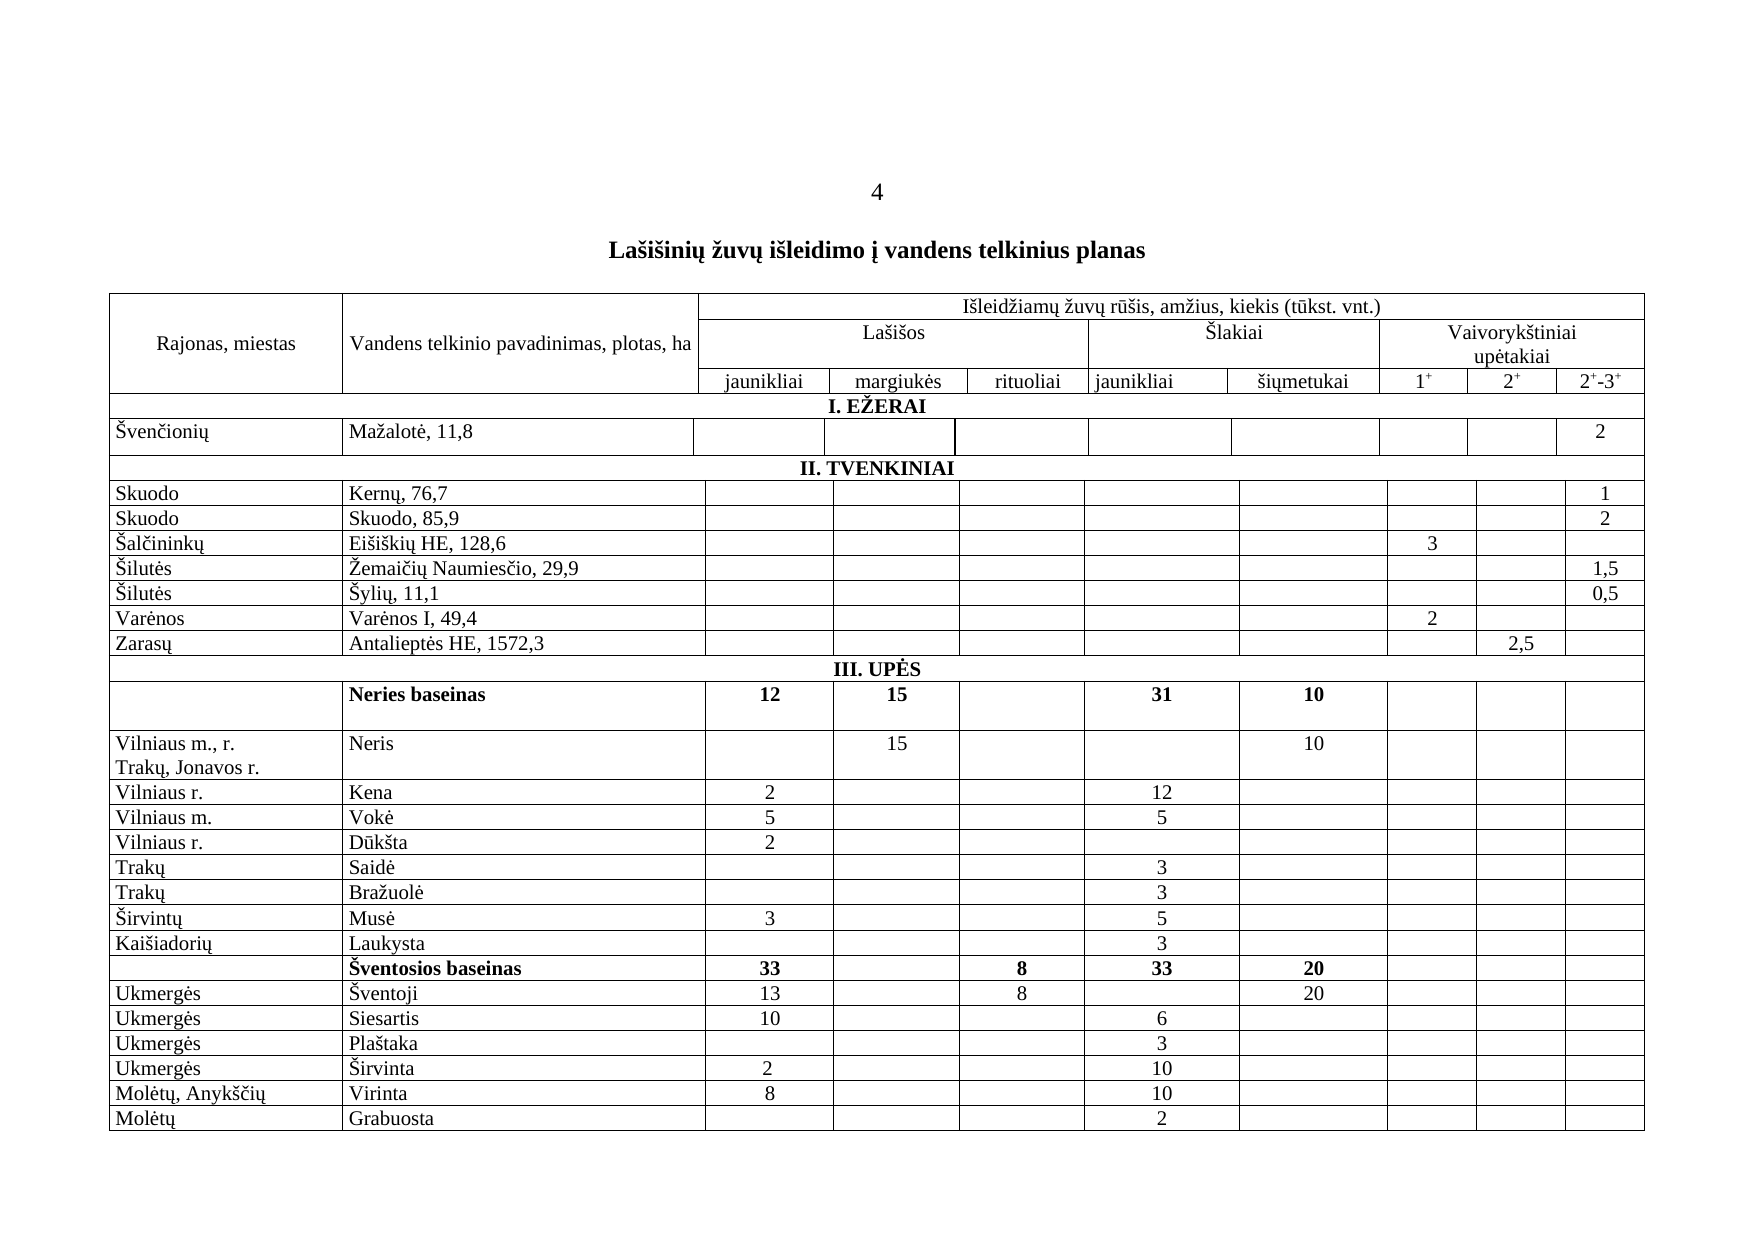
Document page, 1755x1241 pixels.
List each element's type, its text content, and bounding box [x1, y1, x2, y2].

table_cell šiųmetukai [1228, 369, 1379, 393]
table_cell 15 [834, 731, 959, 779]
table_cell Šylių, 11,1 [343, 581, 705, 605]
table_cell 2+ [1468, 369, 1556, 393]
table_cell [110, 956, 342, 980]
table_cell [1388, 956, 1476, 980]
table_cell Molėtų, Anykščių [110, 1081, 342, 1105]
table_header Išleidžiamų žuvų rūšis, amžius, kiekis (tūkst. vnt.) [699, 294, 1644, 319]
table_cell [1085, 481, 1239, 505]
table_cell [1566, 1031, 1644, 1055]
table_cell Ukmergės [110, 1056, 342, 1080]
table_cell [706, 1031, 833, 1055]
table_cell Vilniaus m. [110, 805, 342, 829]
table_cell [1240, 506, 1387, 530]
table_cell 3 [1085, 855, 1239, 879]
table_cell 10 [706, 1006, 833, 1030]
table_cell 12 [706, 682, 833, 730]
table_cell 2 [1085, 1106, 1239, 1130]
table_cell [834, 631, 959, 655]
table_cell [706, 1106, 833, 1130]
table_cell 5 [706, 805, 833, 829]
table_cell [960, 1031, 1084, 1055]
table_cell [834, 981, 959, 1005]
table_cell [834, 1031, 959, 1055]
table_cell [1085, 830, 1239, 854]
table_header Vandens telkinio pavadinimas, plotas, ha [343, 294, 698, 393]
table_cell [1477, 956, 1565, 980]
table_cell Skuodo [110, 481, 342, 505]
table_cell [1388, 506, 1476, 530]
table_cell [834, 531, 959, 555]
table_cell [1240, 1081, 1387, 1105]
table_cell jaunikliai [1089, 369, 1227, 393]
table_cell Skuodo, 85,9 [343, 506, 705, 530]
table_cell [960, 830, 1084, 854]
table_cell Skuodo [110, 506, 342, 530]
table_cell Vilniaus r. [110, 780, 342, 804]
table_cell [1477, 556, 1565, 580]
table_cell III. UPĖS [110, 656, 1644, 681]
table_cell 8 [706, 1081, 833, 1105]
table_cell [960, 931, 1084, 954]
table_cell Trakų [110, 855, 342, 879]
table_cell [960, 481, 1084, 505]
table_cell Kaišiadorių [110, 931, 342, 954]
table_cell 2 [706, 830, 833, 854]
table_cell [1477, 1031, 1565, 1055]
table_cell 1+ [1380, 369, 1467, 393]
table_cell [1477, 830, 1565, 854]
table_cell [1388, 830, 1476, 854]
table_cell [960, 606, 1084, 630]
table_cell [110, 682, 342, 730]
table_cell [834, 1056, 959, 1080]
table_cell [1477, 1081, 1565, 1105]
table_cell Šventosios baseinas [343, 956, 705, 980]
table_cell 2 [706, 1056, 833, 1080]
table_cell Šilutės [110, 581, 342, 605]
table_cell 3 [1388, 531, 1476, 555]
table_cell [1240, 1056, 1387, 1080]
table_cell [1240, 1031, 1387, 1055]
table_cell [1566, 1056, 1644, 1080]
table_cell [1240, 1106, 1387, 1130]
table_cell [1388, 682, 1476, 730]
table_cell [706, 506, 833, 530]
table_cell Vaivorykštiniai upėtakiai [1380, 320, 1644, 368]
table_cell [960, 855, 1084, 879]
table_cell [1566, 830, 1644, 854]
table_cell Ukmergės [110, 1031, 342, 1055]
table_cell [834, 506, 959, 530]
table_cell [1085, 581, 1239, 605]
table_cell [1477, 805, 1565, 829]
table_cell [1388, 1006, 1476, 1030]
table_cell jaunikliai [699, 369, 829, 393]
table_cell [1240, 830, 1387, 854]
table_cell 3 [1085, 880, 1239, 904]
table_cell [1477, 780, 1565, 804]
table_cell [960, 682, 1084, 730]
table_cell Trakų [110, 880, 342, 904]
table_cell margiukės [830, 369, 967, 393]
table_cell [1085, 606, 1239, 630]
table_cell [960, 1106, 1084, 1130]
table_cell [1566, 931, 1644, 954]
table_cell 1,5 [1566, 556, 1644, 580]
table_cell Ukmergės [110, 1006, 342, 1030]
table_cell [1566, 631, 1644, 655]
table_cell [1566, 855, 1644, 879]
table_cell [706, 581, 833, 605]
table_cell 15 [834, 682, 959, 730]
table_cell [1566, 956, 1644, 980]
table_cell [1388, 780, 1476, 804]
table_cell 3 [1085, 931, 1239, 954]
table_cell [834, 956, 959, 980]
table_cell Molėtų [110, 1106, 342, 1130]
table_cell 3 [1085, 1031, 1239, 1055]
table_cell [1388, 1081, 1476, 1105]
table_cell [834, 1081, 959, 1105]
table_cell Vilniaus m., r. Trakų, Jonavos r. [110, 731, 342, 779]
table_cell [1566, 1106, 1644, 1130]
table_cell Šalčininkų [110, 531, 342, 555]
table_cell [1388, 805, 1476, 829]
table_cell [1240, 631, 1387, 655]
table_cell [960, 880, 1084, 904]
table_cell Virinta [343, 1081, 705, 1105]
table_cell 8 [960, 981, 1084, 1005]
table_cell [1240, 556, 1387, 580]
table_cell [1477, 1006, 1565, 1030]
table_cell [1477, 581, 1565, 605]
table_cell 5 [1085, 905, 1239, 929]
table_cell [960, 1056, 1084, 1080]
table_cell [706, 481, 833, 505]
table_cell [834, 581, 959, 605]
table_cell Neris [343, 731, 705, 779]
table_cell [1388, 1056, 1476, 1080]
table_cell [834, 830, 959, 854]
table_cell [960, 905, 1084, 929]
table_cell [960, 506, 1084, 530]
table_cell 8 [960, 956, 1084, 980]
table_cell [834, 606, 959, 630]
table_cell Laukysta [343, 931, 705, 954]
table_cell [1477, 506, 1565, 530]
table_cell Grabuosta [343, 1106, 705, 1130]
table_cell [1477, 481, 1565, 505]
table_cell [960, 581, 1084, 605]
table_cell [1388, 556, 1476, 580]
table_cell [1477, 606, 1565, 630]
table_cell [834, 1106, 959, 1130]
table_cell Širvinta [343, 1056, 705, 1080]
table_cell [1566, 805, 1644, 829]
table_cell [706, 880, 833, 904]
table_cell [1380, 419, 1467, 454]
table_cell 3 [706, 905, 833, 929]
table_cell Vokė [343, 805, 705, 829]
table_cell 10 [1085, 1056, 1239, 1080]
table_cell [960, 556, 1084, 580]
table_cell [825, 419, 954, 454]
table_cell [1240, 481, 1387, 505]
table_cell [834, 1006, 959, 1030]
table_cell [1477, 905, 1565, 929]
table_cell Neries baseinas [343, 682, 705, 730]
table_cell [834, 905, 959, 929]
table_cell [1388, 905, 1476, 929]
table_cell [1477, 880, 1565, 904]
table_cell [1566, 606, 1644, 630]
table_cell [1388, 1106, 1476, 1130]
table_cell [1085, 631, 1239, 655]
table_cell 0,5 [1566, 581, 1644, 605]
table_cell [834, 780, 959, 804]
table_cell [694, 419, 824, 454]
table_cell [1388, 1031, 1476, 1055]
table_cell [1085, 506, 1239, 530]
table_cell Vilniaus r. [110, 830, 342, 854]
table_cell 20 [1240, 981, 1387, 1005]
table_cell [1240, 905, 1387, 929]
table_cell [834, 931, 959, 954]
table_cell [1240, 581, 1387, 605]
table_cell [1566, 682, 1644, 730]
table_cell [834, 805, 959, 829]
table_cell [1477, 1106, 1565, 1130]
table_cell [1240, 1006, 1387, 1030]
table_cell [1232, 419, 1379, 454]
table_cell [1566, 531, 1644, 555]
table_cell 10 [1085, 1081, 1239, 1105]
table_cell Šventoji [343, 981, 705, 1005]
table_cell [1477, 682, 1565, 730]
table_cell [706, 855, 833, 879]
table_cell [1477, 981, 1565, 1005]
table_cell 2,5 [1477, 631, 1565, 655]
table_cell [706, 556, 833, 580]
table_cell rituoliai [968, 369, 1088, 393]
table_cell [706, 731, 833, 779]
table_cell Šilutės [110, 556, 342, 580]
table_cell [1388, 481, 1476, 505]
table_cell [706, 531, 833, 555]
table_cell [1240, 855, 1387, 879]
table_cell Lašišos [699, 320, 1088, 368]
table_cell 33 [706, 956, 833, 980]
table_cell [706, 631, 833, 655]
table_cell Eišiškių HE, 128,6 [343, 531, 705, 555]
table_cell 2 [1566, 506, 1644, 530]
table_cell Mažalotė, 11,8 [343, 419, 693, 454]
table_cell [960, 780, 1084, 804]
table_cell [1240, 805, 1387, 829]
table_cell [1477, 731, 1565, 779]
table_cell Varėnos I, 49,4 [343, 606, 705, 630]
table_cell [1566, 731, 1644, 779]
table_cell 2 [1557, 419, 1644, 454]
table_cell [1240, 880, 1387, 904]
table_cell Kernų, 76,7 [343, 481, 705, 505]
table_cell Varėnos [110, 606, 342, 630]
table_cell [960, 1081, 1084, 1105]
table_cell 10 [1240, 682, 1387, 730]
table_cell [1477, 931, 1565, 954]
table_cell [1388, 880, 1476, 904]
table_cell [1566, 981, 1644, 1005]
table_cell Siesartis [343, 1006, 705, 1030]
table_cell 2+-3+ [1557, 369, 1644, 393]
table_cell [834, 481, 959, 505]
table_cell [1566, 905, 1644, 929]
table_cell [960, 1006, 1084, 1030]
table_cell Ukmergės [110, 981, 342, 1005]
table_cell II. TVENKINIAI [110, 456, 1644, 480]
table_cell [1477, 531, 1565, 555]
text Lašišinių žuvų išleidimo į vandens telkinius planas [118, 235, 1636, 264]
table_cell Širvintų [110, 905, 342, 929]
table_cell [1468, 419, 1556, 454]
table_cell [834, 880, 959, 904]
table_cell 33 [1085, 956, 1239, 980]
table_cell [1085, 981, 1239, 1005]
table_cell Zarasų [110, 631, 342, 655]
table_cell Šlakiai [1089, 320, 1379, 368]
table_cell [1566, 1006, 1644, 1030]
table_cell [1240, 931, 1387, 954]
table_cell 6 [1085, 1006, 1239, 1030]
table_cell [960, 731, 1084, 779]
table_cell 2 [706, 780, 833, 804]
table_cell [1388, 981, 1476, 1005]
table_cell Saidė [343, 855, 705, 879]
table_cell 13 [706, 981, 833, 1005]
table_cell Plaštaka [343, 1031, 705, 1055]
table_cell 2 [1388, 606, 1476, 630]
table_cell Kena [343, 780, 705, 804]
table_header Rajonas, miestas [110, 294, 342, 393]
table_cell 1 [1566, 481, 1644, 505]
table_cell [1388, 631, 1476, 655]
table_cell [1388, 931, 1476, 954]
table_cell Musė [343, 905, 705, 929]
table_cell 20 [1240, 956, 1387, 980]
table_cell Antalieptės HE, 1572,3 [343, 631, 705, 655]
table_cell [956, 419, 1088, 454]
table_cell [1085, 731, 1239, 779]
table_cell I. EŽERAI [110, 394, 1644, 418]
table_cell [1089, 419, 1231, 454]
table_cell [1240, 531, 1387, 555]
table_cell 10 [1240, 731, 1387, 779]
table_cell [1240, 606, 1387, 630]
table_cell Švenčionių [110, 419, 342, 454]
table_cell [1085, 531, 1239, 555]
table_cell [1388, 581, 1476, 605]
table_cell [960, 531, 1084, 555]
table_cell 31 [1085, 682, 1239, 730]
table_cell 12 [1085, 780, 1239, 804]
table_cell Dūkšta [343, 830, 705, 854]
table_cell 5 [1085, 805, 1239, 829]
table_cell [1477, 1056, 1565, 1080]
table_cell [1240, 780, 1387, 804]
table_cell [1085, 556, 1239, 580]
table_cell [834, 855, 959, 879]
table_cell [1566, 1081, 1644, 1105]
table_cell [706, 931, 833, 954]
table_cell Žemaičių Naumiesčio, 29,9 [343, 556, 705, 580]
table_cell [1566, 880, 1644, 904]
table_cell Bražuolė [343, 880, 705, 904]
table_cell [1388, 855, 1476, 879]
table_cell [706, 606, 833, 630]
table_cell [1477, 855, 1565, 879]
table_cell [834, 556, 959, 580]
table_cell [1388, 731, 1476, 779]
table_cell [960, 805, 1084, 829]
table_cell [960, 631, 1084, 655]
table_cell [1566, 780, 1644, 804]
